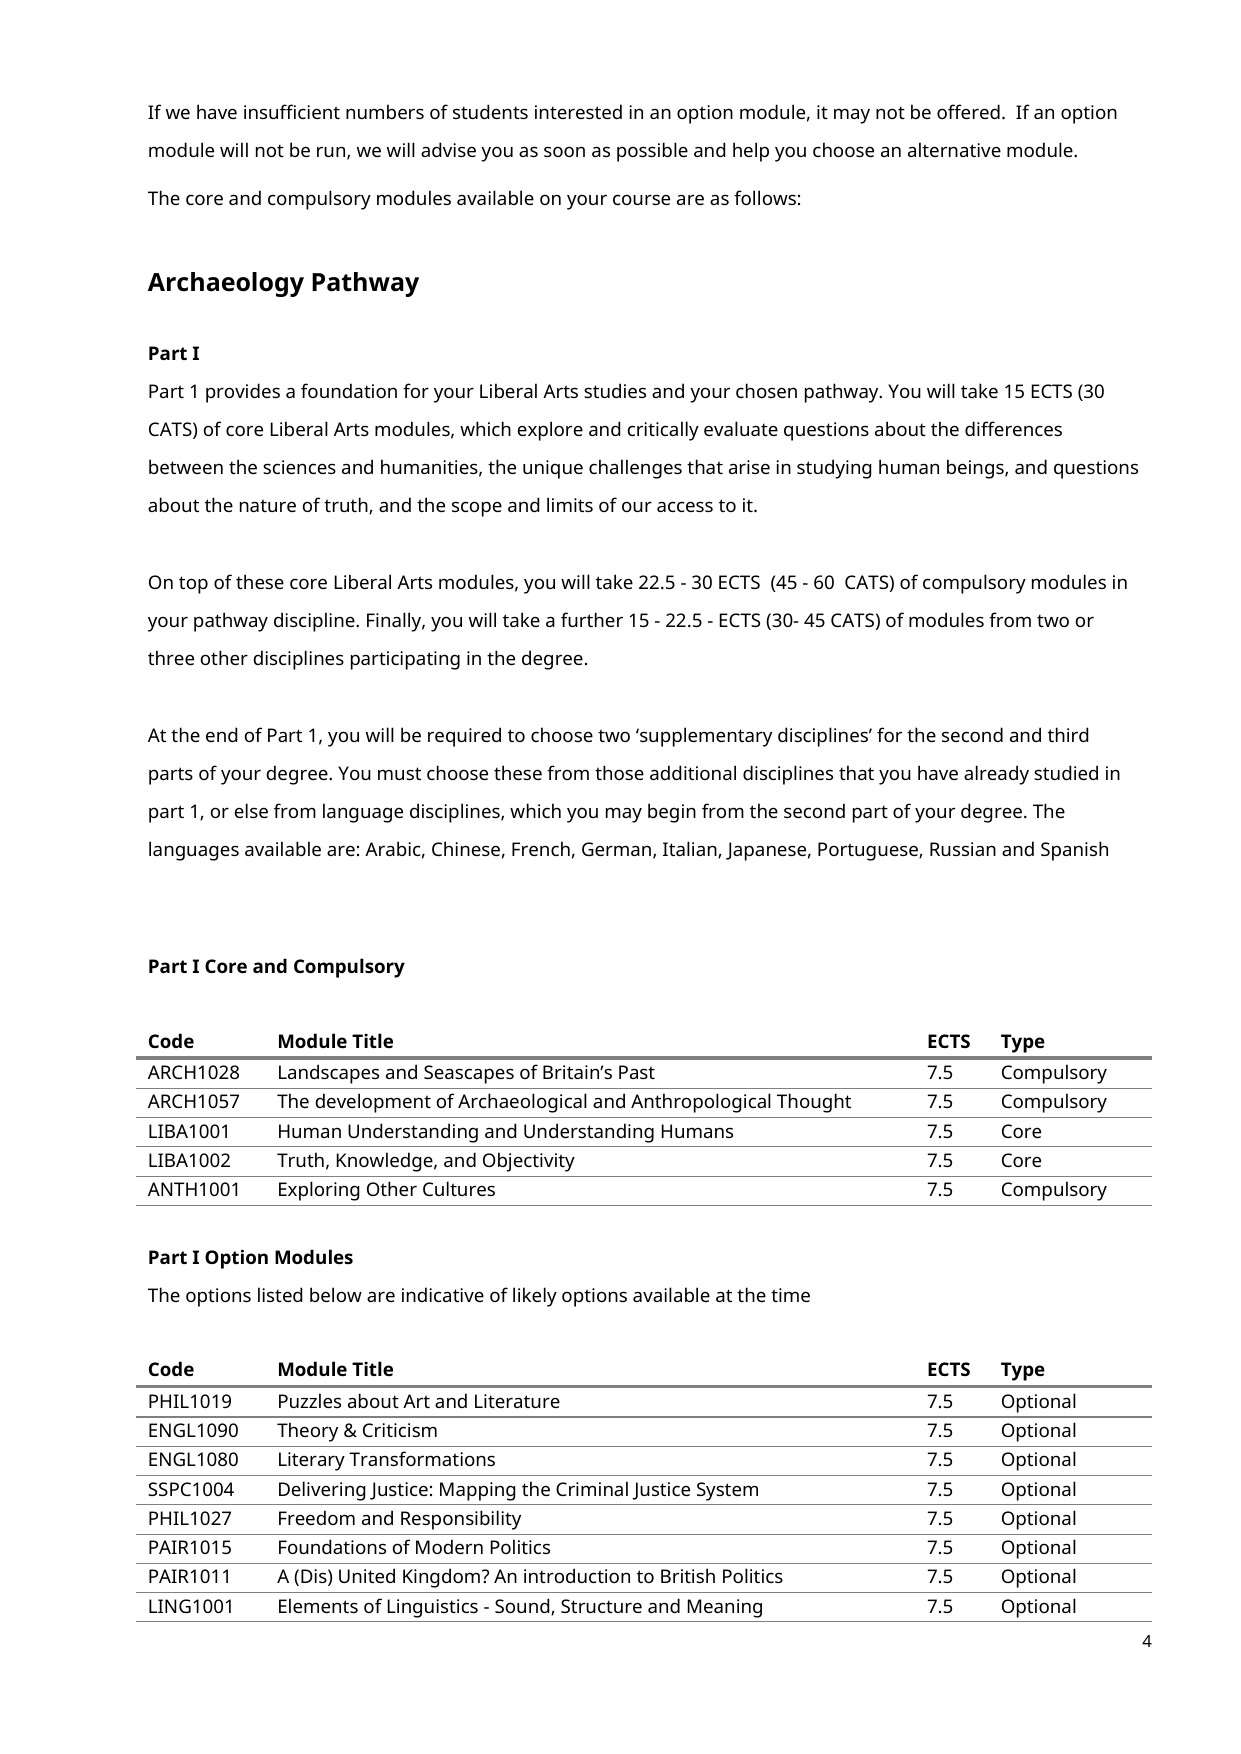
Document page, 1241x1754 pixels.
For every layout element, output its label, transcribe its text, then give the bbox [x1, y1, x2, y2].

table_cell 7.5 [916, 1535, 989, 1563]
table_cell Truth, Knowledge, and Objectivity [266, 1147, 916, 1176]
table_cell PHIL1019 [136, 1388, 266, 1416]
table_cell 7.5 [916, 1476, 989, 1504]
table_cell Optional [989, 1593, 1152, 1621]
table_cell Theory & Criticism [266, 1418, 916, 1446]
table_cell PAIR1011 [136, 1564, 266, 1592]
table_cell Literary Transformations [266, 1447, 916, 1475]
table_cell 7.5 [916, 1089, 989, 1117]
table_cell ARCH1028 [136, 1060, 266, 1088]
table_cell Landscapes and Seascapes of Britain’s Past [266, 1060, 916, 1088]
table_cell Compulsory [989, 1060, 1152, 1088]
table_cell Type [989, 1357, 1152, 1385]
table_cell 7.5 [916, 1447, 989, 1475]
table_cell Optional [989, 1564, 1152, 1592]
text The core and compulsory modules available on your course are as follows: [148, 185, 1152, 211]
table_cell Compulsory [989, 1089, 1152, 1117]
table_cell The development of Archaeological and Anthropological Thought [266, 1089, 916, 1117]
table_cell Type [989, 1028, 1152, 1056]
table_cell Optional [989, 1418, 1152, 1446]
table_cell Freedom and Responsibility [266, 1505, 916, 1533]
table_cell 7.5 [916, 1118, 989, 1146]
table_cell Module Title [266, 1028, 916, 1056]
table_cell ARCH1057 [136, 1089, 266, 1117]
table_cell Foundations of Modern Politics [266, 1535, 916, 1563]
table_cell Part I Part 1 provides a foundation for your Liberal Arts studies and your chosen pathway. You will take 15 ECTS (30 CATS) of core Liberal Arts modules, which explore and critically evaluate questions about the differences between the sciences and humanities, the unique challenges that arise in studying human beings, and questions about the nature of truth, and the scope and limits of our access to it. On top of these core Liberal Arts modules, you will take 22.5 - 30 ECTS (45 - 60 CATS) of compulsory modules in your pathway discipline. Finally, you will take a further 15 - 22.5 - ECTS (30- 45 CATS) of modules from two or three other disciplines participating in the degree. At the end of Part 1, you will be required to choose two ‘supplementary disciplines’ for the second and third parts of your degree. You must choose these from those additional disciplines that you have already studied in part 1, or else from language disciplines, which you may begin from the second part of your degree. The languages available are: Arabic, Chinese, French, German, Italian, Japanese, Portuguese, Russian and Spanish [136, 302, 1152, 915]
table_cell 7.5 [916, 1418, 989, 1446]
table_cell Code [136, 1028, 266, 1056]
table_cell A (Dis) United Kingdom? An introduction to British Politics [266, 1564, 916, 1592]
table_cell ECTS [916, 1357, 989, 1385]
table_cell 7.5 [916, 1505, 989, 1533]
table_cell Optional [989, 1476, 1152, 1504]
table_cell Code [136, 1357, 266, 1385]
table_cell Exploring Other Cultures [266, 1177, 916, 1205]
table_cell ENGL1080 [136, 1447, 266, 1475]
table_cell 7.5 [916, 1388, 989, 1416]
table_cell LIBA1001 [136, 1118, 266, 1146]
table_cell PHIL1027 [136, 1505, 266, 1533]
table_cell Optional [989, 1447, 1152, 1475]
table_cell SSPC1004 [136, 1476, 266, 1504]
table_cell Optional [989, 1505, 1152, 1533]
table_cell ANTH1001 [136, 1177, 266, 1205]
table_cell 7.5 [916, 1147, 989, 1176]
table_cell PAIR1015 [136, 1535, 266, 1563]
table_cell Delivering Justice: Mapping the Criminal Justice System [266, 1476, 916, 1504]
table_cell Module Title [266, 1357, 916, 1385]
table_cell Puzzles about Art and Literature [266, 1388, 916, 1416]
table_cell LIBA1002 [136, 1147, 266, 1176]
table_cell ECTS [916, 1028, 989, 1056]
text If we have insufficient numbers of students interested in an option module, it may not be offered. If an option module will not be run, we will advise you as soon as possible and help you choose an alternative module. [148, 99, 1152, 163]
table_cell Part I Option Modules The options listed below are indicative of likely options available at the time [136, 1206, 1152, 1357]
table_cell Optional [989, 1535, 1152, 1563]
table_cell 7.5 [916, 1177, 989, 1205]
table_cell LING1001 [136, 1593, 266, 1621]
table_cell Human Understanding and Understanding Humans [266, 1118, 916, 1146]
table_cell 7.5 [916, 1593, 989, 1621]
table_cell Part I Core and Compulsory [136, 915, 1152, 1028]
table_cell Core [989, 1118, 1152, 1146]
table_cell Optional [989, 1388, 1152, 1416]
table_header Archaeology Pathway [136, 233, 1152, 302]
table_cell 7.5 [916, 1564, 989, 1592]
table_cell 7.5 [916, 1060, 989, 1088]
table_cell ENGL1090 [136, 1418, 266, 1446]
table_cell Compulsory [989, 1177, 1152, 1205]
table_cell Elements of Linguistics - Sound, Structure and Meaning [266, 1593, 916, 1621]
table_cell Core [989, 1147, 1152, 1176]
